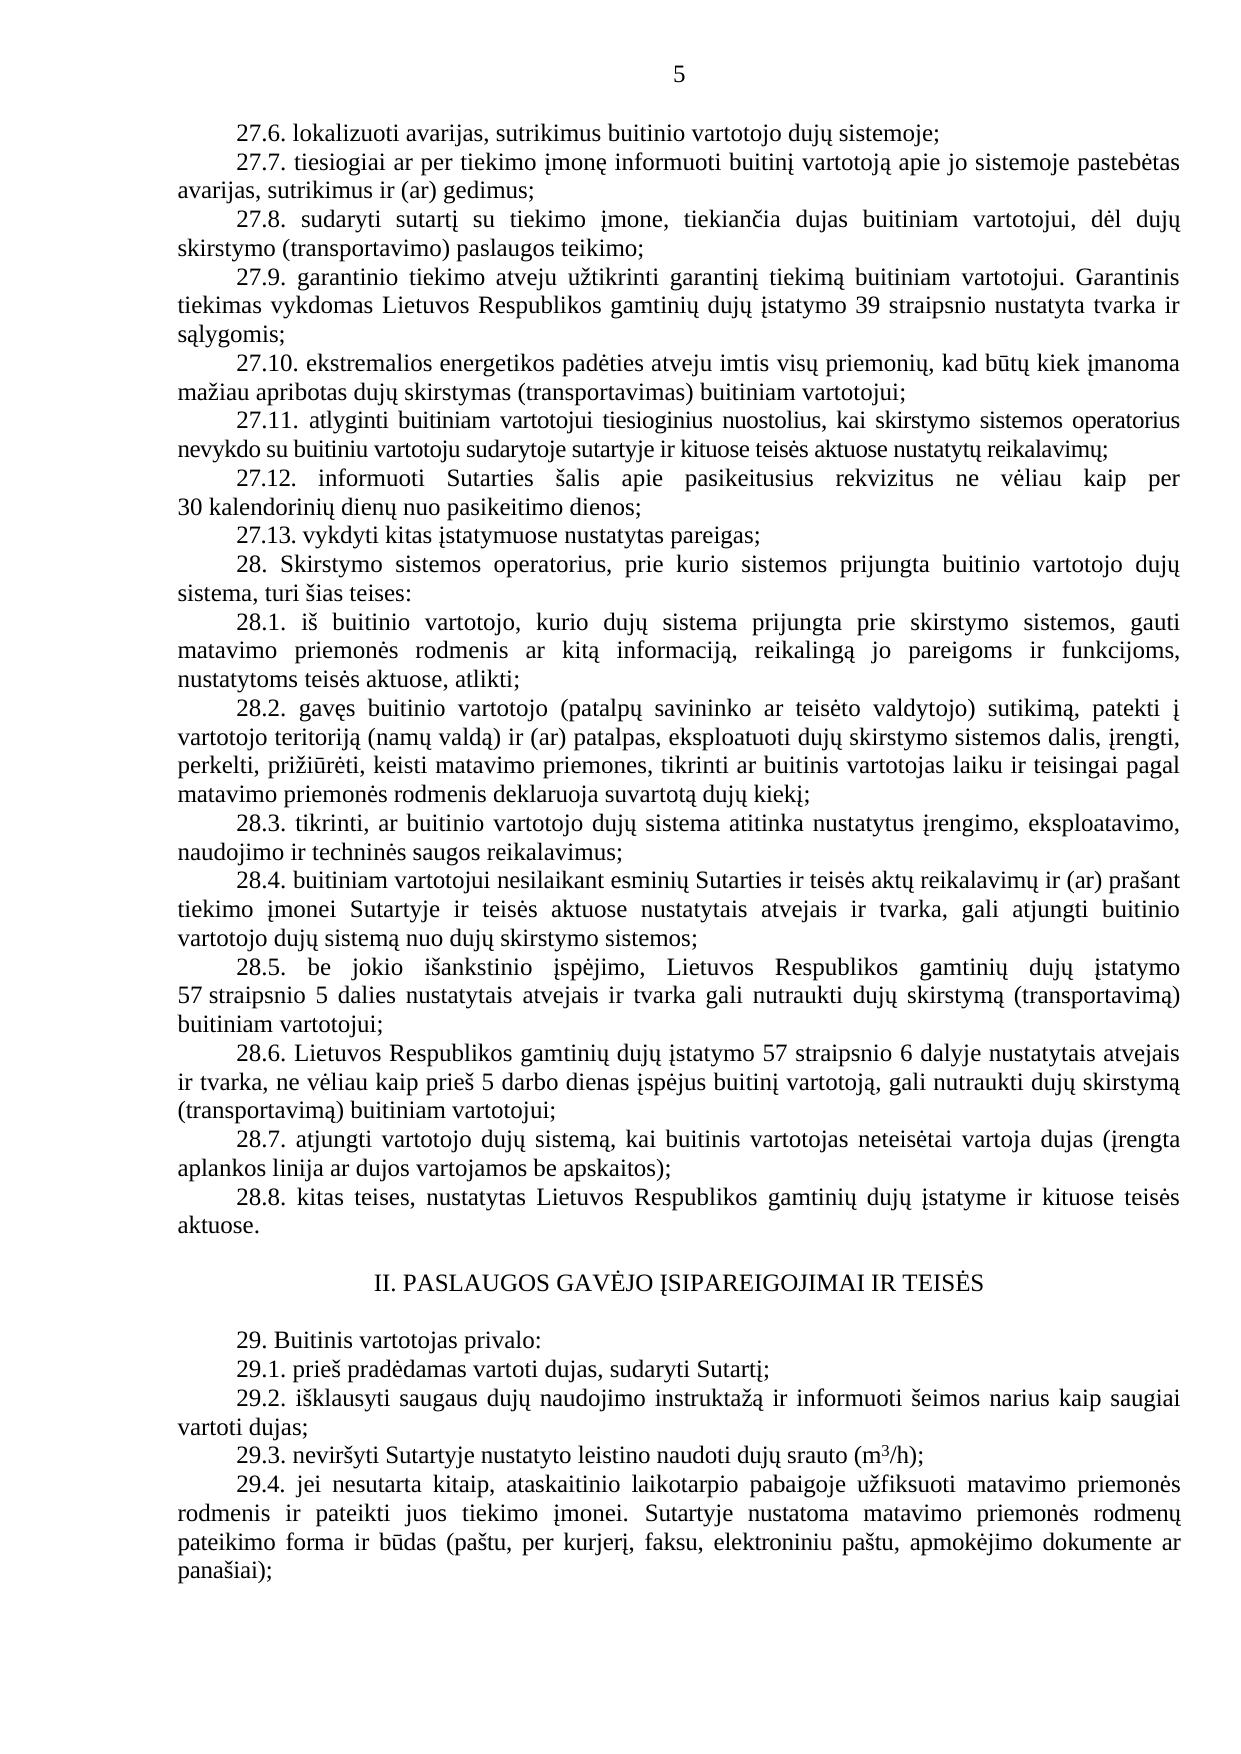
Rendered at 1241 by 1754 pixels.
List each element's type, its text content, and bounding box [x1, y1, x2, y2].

text II. PASLAUGOS GAVĖJO ĮSIPAREIGOJIMAI IR TEISĖS [177, 1268, 1181, 1297]
text 29.1. prieš pradėdamas vartoti dujas, sudaryti Sutartį; [177, 1354, 1181, 1383]
text 27.7. tiesiogiai ar per tiekimo įmonę informuoti buitinį vartotoją apie jo sistemoje pastebėtas avarijas, sutrikimus ir (ar) gedimus; [177, 147, 1181, 204]
text 27.8. sudaryti sutartį su tiekimo įmone, tiekiančia dujas buitiniam vartotojui, dėl dujų skirstymo (transportavimo) paslaugos teikimo; [177, 204, 1181, 262]
text 27.13. vykdyti kitas įstatymuose nustatytas pareigas; [177, 521, 1181, 549]
text 28.5. be jokio išankstinio įspėjimo, Lietuvos Respublikos gamtinių dujų įstatymo 57 straipsnio 5 dalies nustatytais atvejais ir tvarka gali nutraukti dujų skirstymą (transportavimą) buitiniam vartotojui; [177, 952, 1181, 1038]
text 28. Skirstymo sistemos operatorius, prie kurio sistemos prijungta buitinio vartotojo dujų sistema, turi šias teises: [177, 549, 1181, 607]
text 27.10. ekstremalios energetikos padėties atveju imtis visų priemonių, kad būtų kiek įmanoma mažiau apribotas dujų skirstymas (transportavimas) buitiniam vartotojui; [177, 348, 1181, 406]
text 28.3. tikrinti, ar buitinio vartotojo dujų sistema atitinka nustatytus įrengimo, eksploatavimo, naudojimo ir techninės saugos reikalavimus; [177, 808, 1181, 866]
text 27.6. lokalizuoti avarijas, sutrikimus buitinio vartotojo dujų sistemoje; [177, 118, 1181, 147]
text 28.1. iš buitinio vartotojo, kurio dujų sistema prijungta prie skirstymo sistemos, gauti matavimo priemonės rodmenis ar kitą informaciją, reikalingą jo pareigoms ir funkcijoms, nustatytoms teisės aktuose, atlikti; [177, 607, 1181, 693]
text 28.8. kitas teises, nustatytas Lietuvos Respublikos gamtinių dujų įstatyme ir kituose teisės aktuose. [177, 1182, 1181, 1239]
text 29. Buitinis vartotojas privalo: [177, 1326, 1181, 1354]
text 29.4. jei nesutarta kitaip, ataskaitinio laikotarpio pabaigoje užfiksuoti matavimo priemonės rodmenis ir pateikti juos tiekimo įmonei. Sutartyje nustatoma matavimo priemonės rodmenų pateikimo forma ir būdas (paštu, per kurjerį, faksu, elektroniniu paštu, apmokėjimo dokumente ar panašiai); [177, 1469, 1181, 1584]
text 29.2. išklausyti saugaus dujų naudojimo instruktažą ir informuoti šeimos narius kaip saugiai vartoti dujas; [177, 1383, 1181, 1441]
text 27.9. garantinio tiekimo atveju užtikrinti garantinį tiekimą buitiniam vartotojui. Garantinis tiekimas vykdomas Lietuvos Respublikos gamtinių dujų įstatymo 39 straipsnio nustatyta tvarka ir sąlygomis; [177, 262, 1181, 348]
text 29.3. neviršyti Sutartyje nustatyto leistino naudoti dujų srauto (m3/h); [177, 1441, 1181, 1469]
text 27.12. informuoti Sutarties šalis apie pasikeitusius rekvizitus ne vėliau kaip per 30 kalendorinių dienų nuo pasikeitimo dienos; [177, 463, 1181, 521]
text 28.2. gavęs buitinio vartotojo (patalpų savininko ar teisėto valdytojo) sutikimą, patekti į vartotojo teritoriją (namų valdą) ir (ar) patalpas, eksploatuoti dujų skirstymo sistemos dalis, įrengti, perkelti, prižiūrėti, keisti matavimo priemones, tikrinti ar buitinis vartotojas laiku ir teisingai pagal matavimo priemonės rodmenis deklaruoja suvartotą dujų kiekį; [177, 693, 1181, 808]
text 28.6. Lietuvos Respublikos gamtinių dujų įstatymo 57 straipsnio 6 dalyje nustatytais atvejais ir tvarka, ne vėliau kaip prieš 5 darbo dienas įspėjus buitinį vartotoją, gali nutraukti dujų skirstymą (transportavimą) buitiniam vartotojui; [177, 1038, 1181, 1124]
text 27.11. atlyginti buitiniam vartotojui tiesioginius nuostolius, kai skirstymo sistemos operatorius nevykdo su buitiniu vartotoju sudarytoje sutartyje ir kituose teisės aktuose nustatytų reikalavimų; [177, 406, 1181, 463]
text 28.4. buitiniam vartotojui nesilaikant esminių Sutarties ir teisės aktų reikalavimų ir (ar) prašant tiekimo įmonei Sutartyje ir teisės aktuose nustatytais atvejais ir tvarka, gali atjungti buitinio vartotojo dujų sistemą nuo dujų skirstymo sistemos; [177, 866, 1181, 952]
text 28.7. atjungti vartotojo dujų sistemą, kai buitinis vartotojas neteisėtai vartoja dujas (įrengta aplankos linija ar dujos vartojamos be apskaitos); [177, 1124, 1181, 1182]
